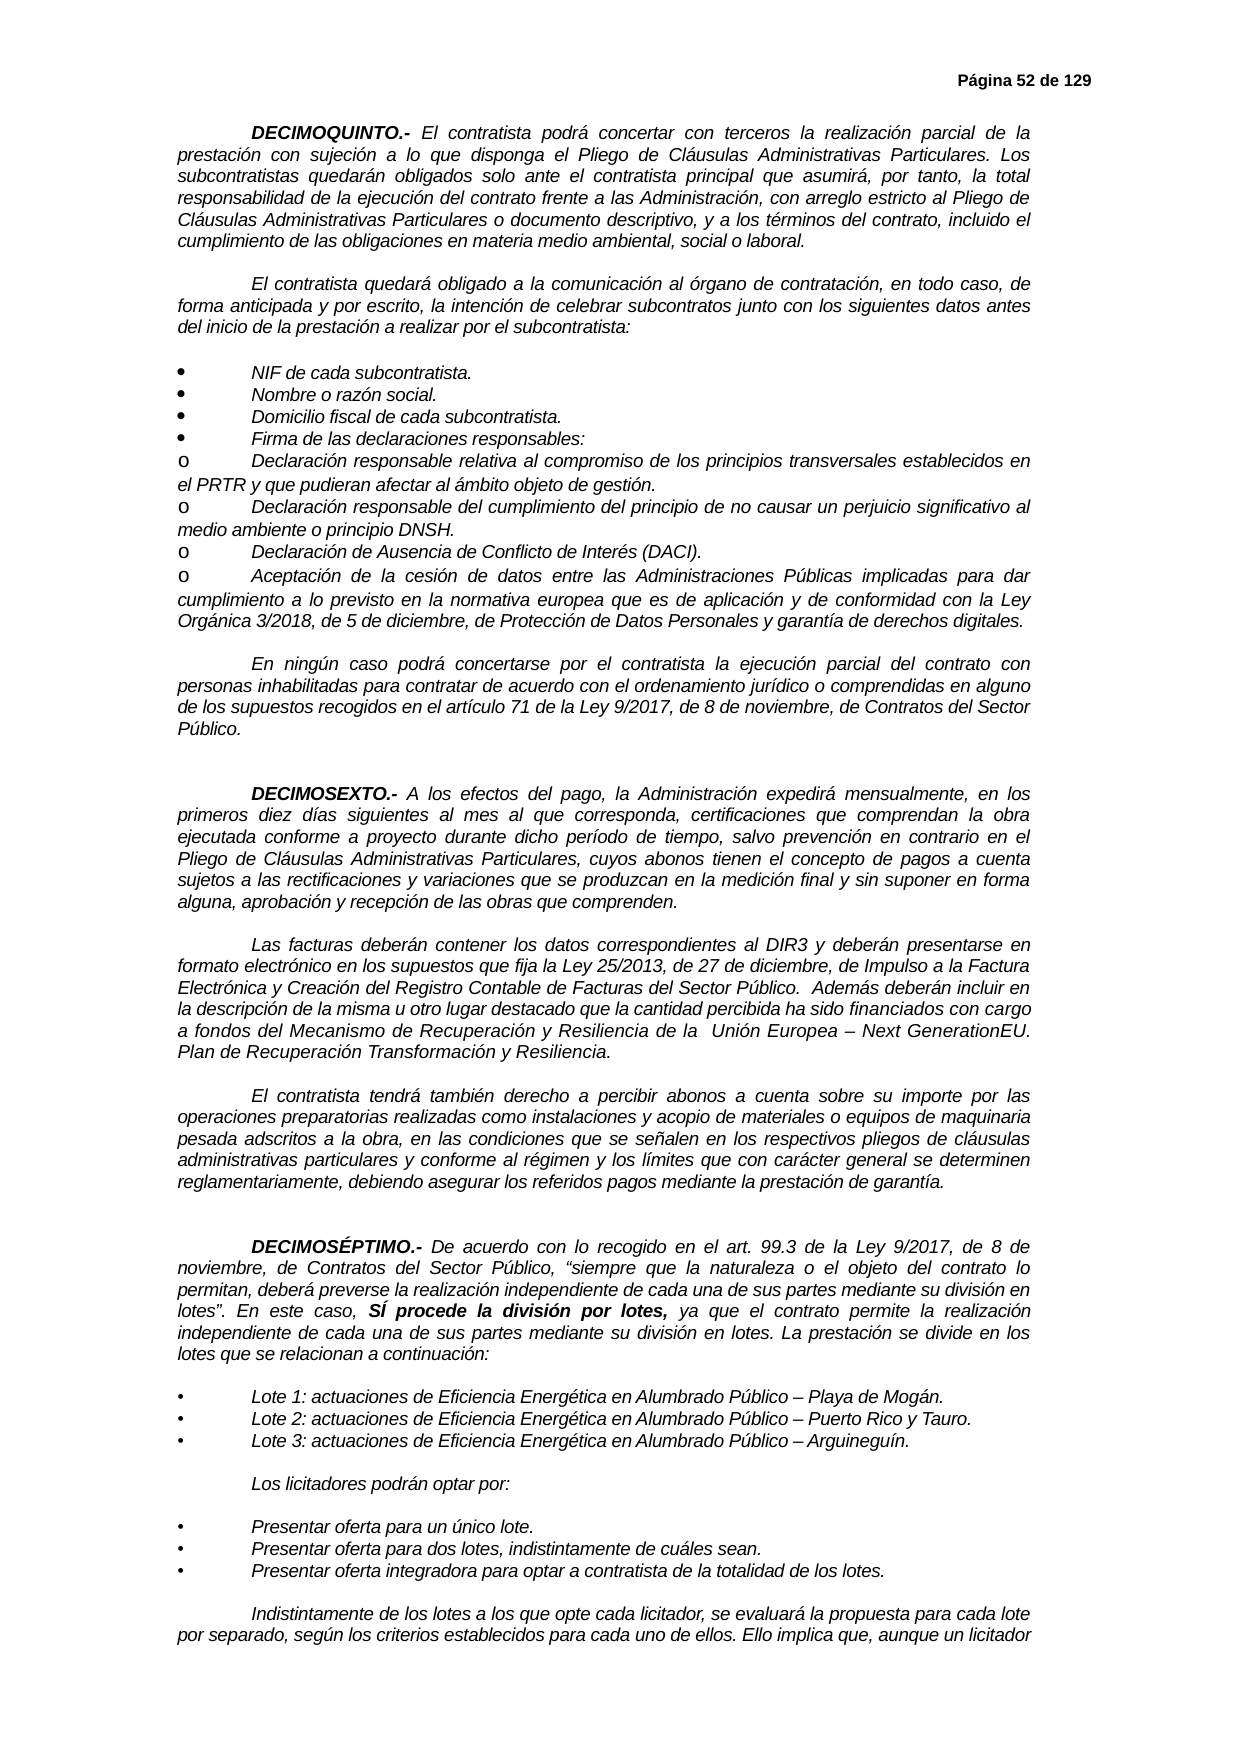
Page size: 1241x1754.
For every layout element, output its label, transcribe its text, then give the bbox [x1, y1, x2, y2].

list Nombre o razón social. [177, 384, 1033, 406]
list Firma de las declaraciones responsables: [177, 428, 1033, 450]
list Declaración de Ausencia de Conflicto de Interés (DACI). [177, 541, 1033, 565]
text DECIMOSÉPTIMO.- De acuerdo con lo recogido en el art. 99.3 de la Ley 9/2017, de 8 de noviembre, de Contratos del Sector Público, “siempre que la naturaleza o el objeto del contrato lo permitan, deberá preverse la realización independiente de cada una de sus partes mediante su división en lotes”. En este caso, SÍ procede la división por lotes, ya que el contrato permite la realización independiente de cada una de sus partes mediante su división en lotes. La prestación se divide en los lotes que se relacionan a continuación: [177, 1235, 1033, 1365]
list Domicilio fiscal de cada subcontratista. [177, 406, 1033, 428]
list Lote 1: actuaciones de Eficiencia Energética en Alumbrado Público – Playa de Mogán. [177, 1386, 1033, 1408]
list Declaración responsable del cumplimiento del principio de no causar un perjuicio significativo al medio ambiente o principio DNSH. [177, 495, 1033, 541]
text El contratista quedará obligado a la comunicación al órgano de contratación, en todo caso, de forma anticipada y por escrito, la intención de celebrar subcontratos junto con los siguientes datos antes del inicio de la prestación a realizar por el subcontratista: [177, 273, 1033, 338]
list Lote 2: actuaciones de Eficiencia Energética en Alumbrado Público – Puerto Rico y Tauro. [177, 1408, 1033, 1430]
text DECIMOSEXTO.- A los efectos del pago, la Administración expedirá mensualmente, en los primeros diez días siguientes al mes al que corresponda, certificaciones que comprendan la obra ejecutada conforme a proyecto durante dicho período de tiempo, salvo prevención en contrario en el Pliego de Cláusulas Administrativas Particulares, cuyos abonos tienen el concepto de pagos a cuenta sujetos a las rectificaciones y variaciones que se produzcan en la medición final y sin suponer en forma alguna, aprobación y recepción de las obras que comprenden. [177, 783, 1033, 912]
list Presentar oferta para un único lote. [177, 1516, 1033, 1538]
list Declaración responsable relativa al compromiso de los principios transversales establecidos en el PRTR y que pudieran afectar al ámbito objeto de gestión. [177, 450, 1033, 495]
text DECIMOQUINTO.- El contratista podrá concertar con terceros la realización parcial de la prestación con sujeción a lo que disponga el Pliego de Cláusulas Administrativas Particulares. Los subcontratistas quedarán obligados solo ante el contratista principal que asumirá, por tanto, la total responsabilidad de la ejecución del contrato frente a las Administración, con arreglo estricto al Pliego de Cláusulas Administrativas Particulares o documento descriptivo, y a los términos del contrato, incluido el cumplimiento de las obligaciones en materia medio ambiental, social o laboral. [177, 122, 1033, 251]
text Indistintamente de los lotes a los que opte cada licitador, se evaluará la propuesta para cada lote por separado, según los criterios establecidos para cada uno de ellos. Ello implica que, aunque un licitador [177, 1603, 1033, 1646]
list NIF de cada subcontratista. [177, 362, 1033, 384]
list Presentar oferta para dos lotes, indistintamente de cuáles sean. [177, 1538, 1033, 1559]
list Presentar oferta integradora para optar a contratista de la totalidad de los lotes. [177, 1559, 1033, 1581]
list Lote 3: actuaciones de Eficiencia Energética en Alumbrado Público – Arguineguín. [177, 1430, 1033, 1451]
list Aceptación de la cesión de datos entre las Administraciones Públicas implicadas para dar cumplimiento a lo previsto en la normativa europea que es de aplicación y de conformidad con la Ley Orgánica 3/2018, de 5 de diciembre, de Protección de Datos Personales y garantía de derechos digitales. [177, 565, 1033, 632]
text El contratista tendrá también derecho a percibir abonos a cuenta sobre su importe por las operaciones preparatorias realizadas como instalaciones y acopio de materiales o equipos de maquinaria pesada adscritos a la obra, en las condiciones que se señalen en los respectivos pliegos de cláusulas administrativas particulares y conforme al régimen y los límites que con carácter general se determinen reglamentariamente, debiendo asegurar los referidos pagos mediante la prestación de garantía. [177, 1084, 1033, 1192]
text Las facturas deberán contener los datos correspondientes al DIR3 y deberán presentarse en formato electrónico en los supuestos que fija la Ley 25/2013, de 27 de diciembre, de Impulso a la Factura Electrónica y Creación del Registro Contable de Facturas del Sector Público. Además deberán incluir en la descripción de la misma u otro lugar destacado que la cantidad percibida ha sido financiados con cargo a fondos del Mecanismo de Recuperación y Resiliencia de la Unión Europea – Next GenerationEU. Plan de Recuperación Transformación y Resiliencia. [177, 933, 1033, 1063]
text En ningún caso podrá concertarse por el contratista la ejecución parcial del contrato con personas inhabilitadas para contratar de acuerdo con el ordenamiento jurídico o comprendidas en alguno de los supuestos recogidos en el artículo 71 de la Ley 9/2017, de 8 de noviembre, de Contratos del Sector Público. [177, 653, 1033, 739]
text Los licitadores podrán optar por: [177, 1473, 1033, 1494]
